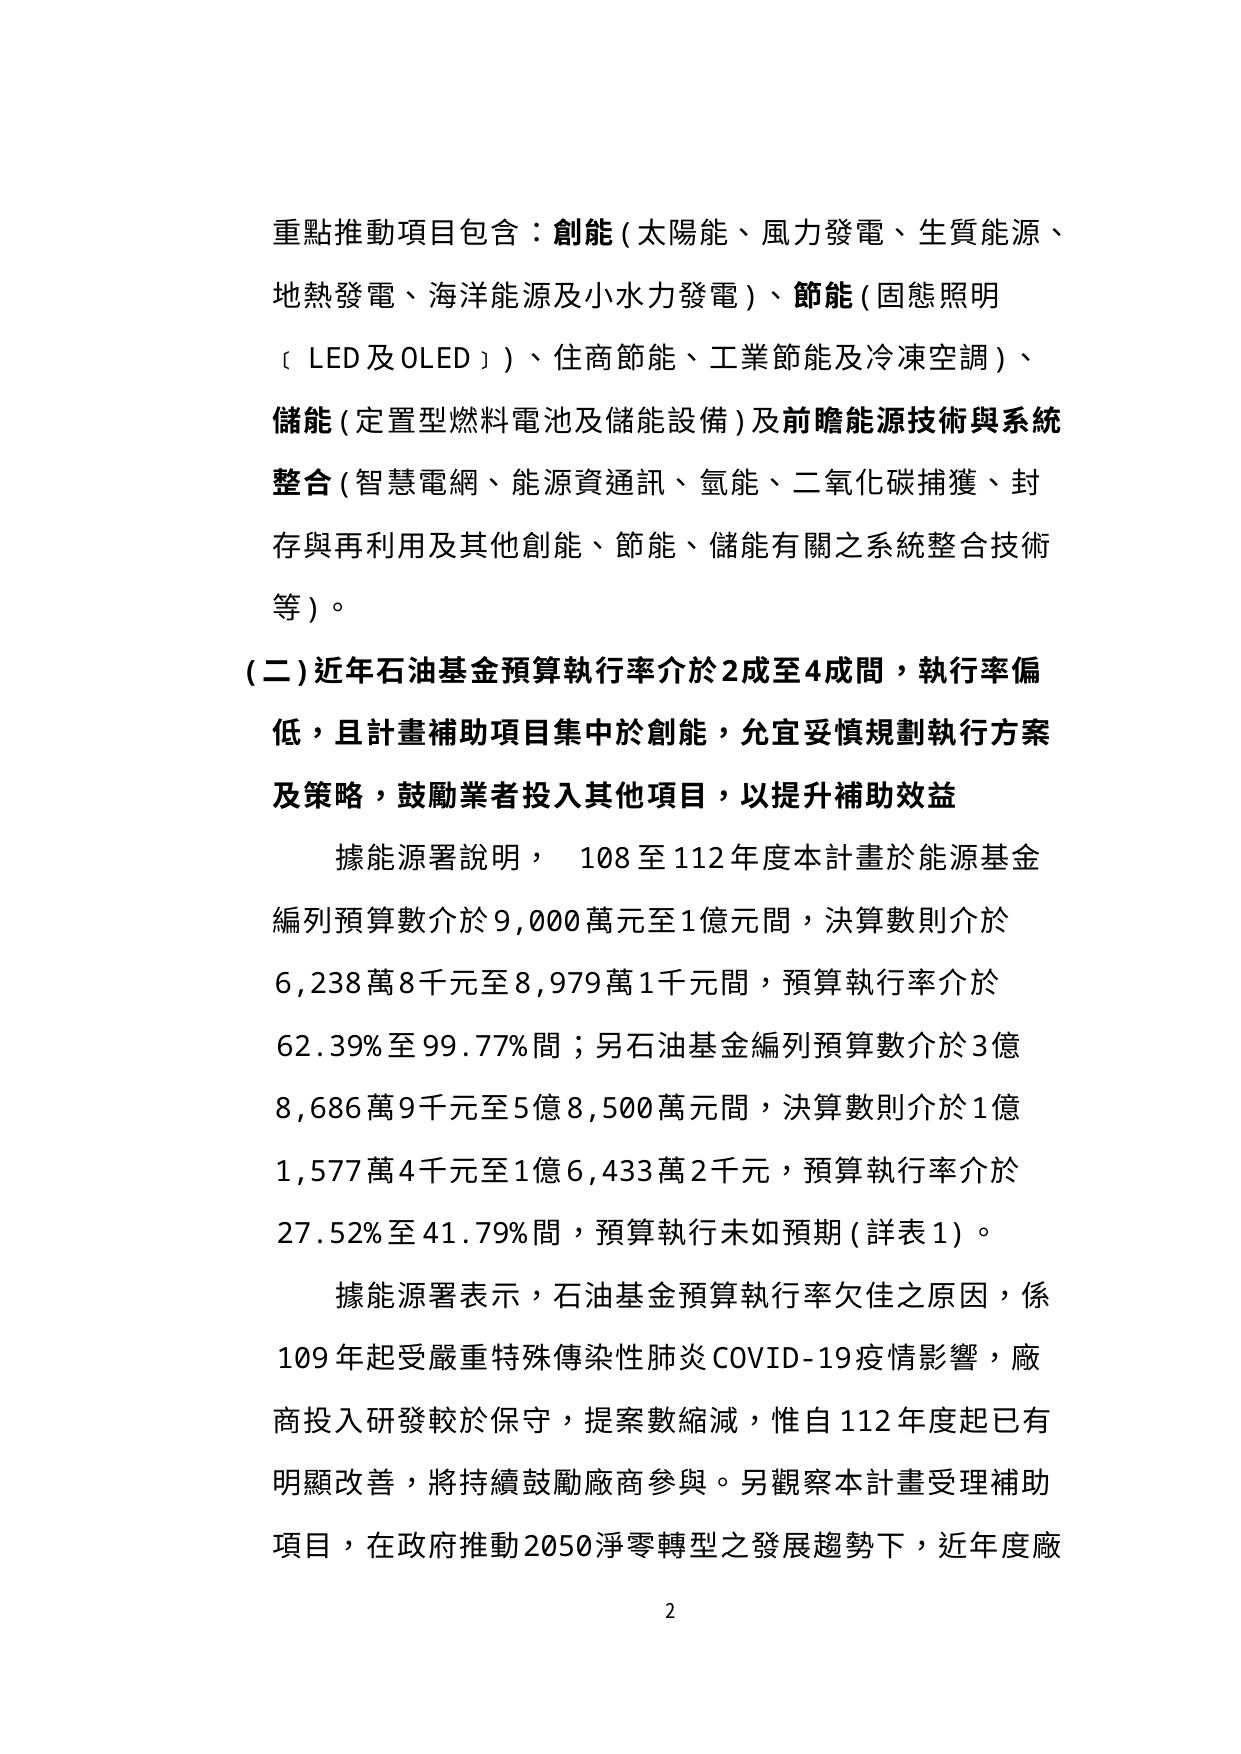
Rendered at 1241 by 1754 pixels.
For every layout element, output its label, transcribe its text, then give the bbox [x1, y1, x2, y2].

text 參據能源署公布業界能專計畫申請須知，本計畫研究重點推動項目包含：創能(太陽能、風力發電、生質能源、地熱發電、海洋能源及小水力發電)、節能(固態照明﹝LED及OLED﹞)、住商節能、工業節能及冷凍空調)、儲能(定置型燃料電池及儲能設備)及前瞻能源技術與系統整合(智慧電網、能源資通訊、氫能、二氧化碳捕獲、封存與再利用及其他創能、節能、儲能有關之系統整合技術等)。 [266, 189, 1063, 627]
text 據能源署說明， 108至112年度本計畫於能源基金編列預算數介於9,000萬元至1億元間，決算數則介於6,238萬8千元至8,979萬1千元間，預算執行率介於62.39%至99.77%間；另石油基金編列預算數介於3億8,686萬9千元至5億8,500萬元間，決算數則介於1億1,577萬4千元至1億6,433萬2千元，預算執行率介於27.52%至41.79%間，預算執行未如預期(詳表1)。 [266, 814, 1063, 1252]
text 據能源署表示，石油基金預算執行率欠佳之原因，係109年起受嚴重特殊傳染性肺炎COVID-19疫情影響，廠商投入研發較於保守，提案數縮減，惟自112年度起已有明顯改善，將持續鼓勵廠商參與。另觀察本計畫受理補助項目，在政府推動2050淨零轉型之發展趨勢下，近年度廠 [266, 1252, 1063, 1564]
text (二)近年石油基金預算執行率介於2成至4成間，執行率偏低，且計畫補助項目集中於創能，允宜妥慎規劃執行方案及策略，鼓勵業者投入其他項目，以提升補助效益 [236, 627, 1063, 814]
